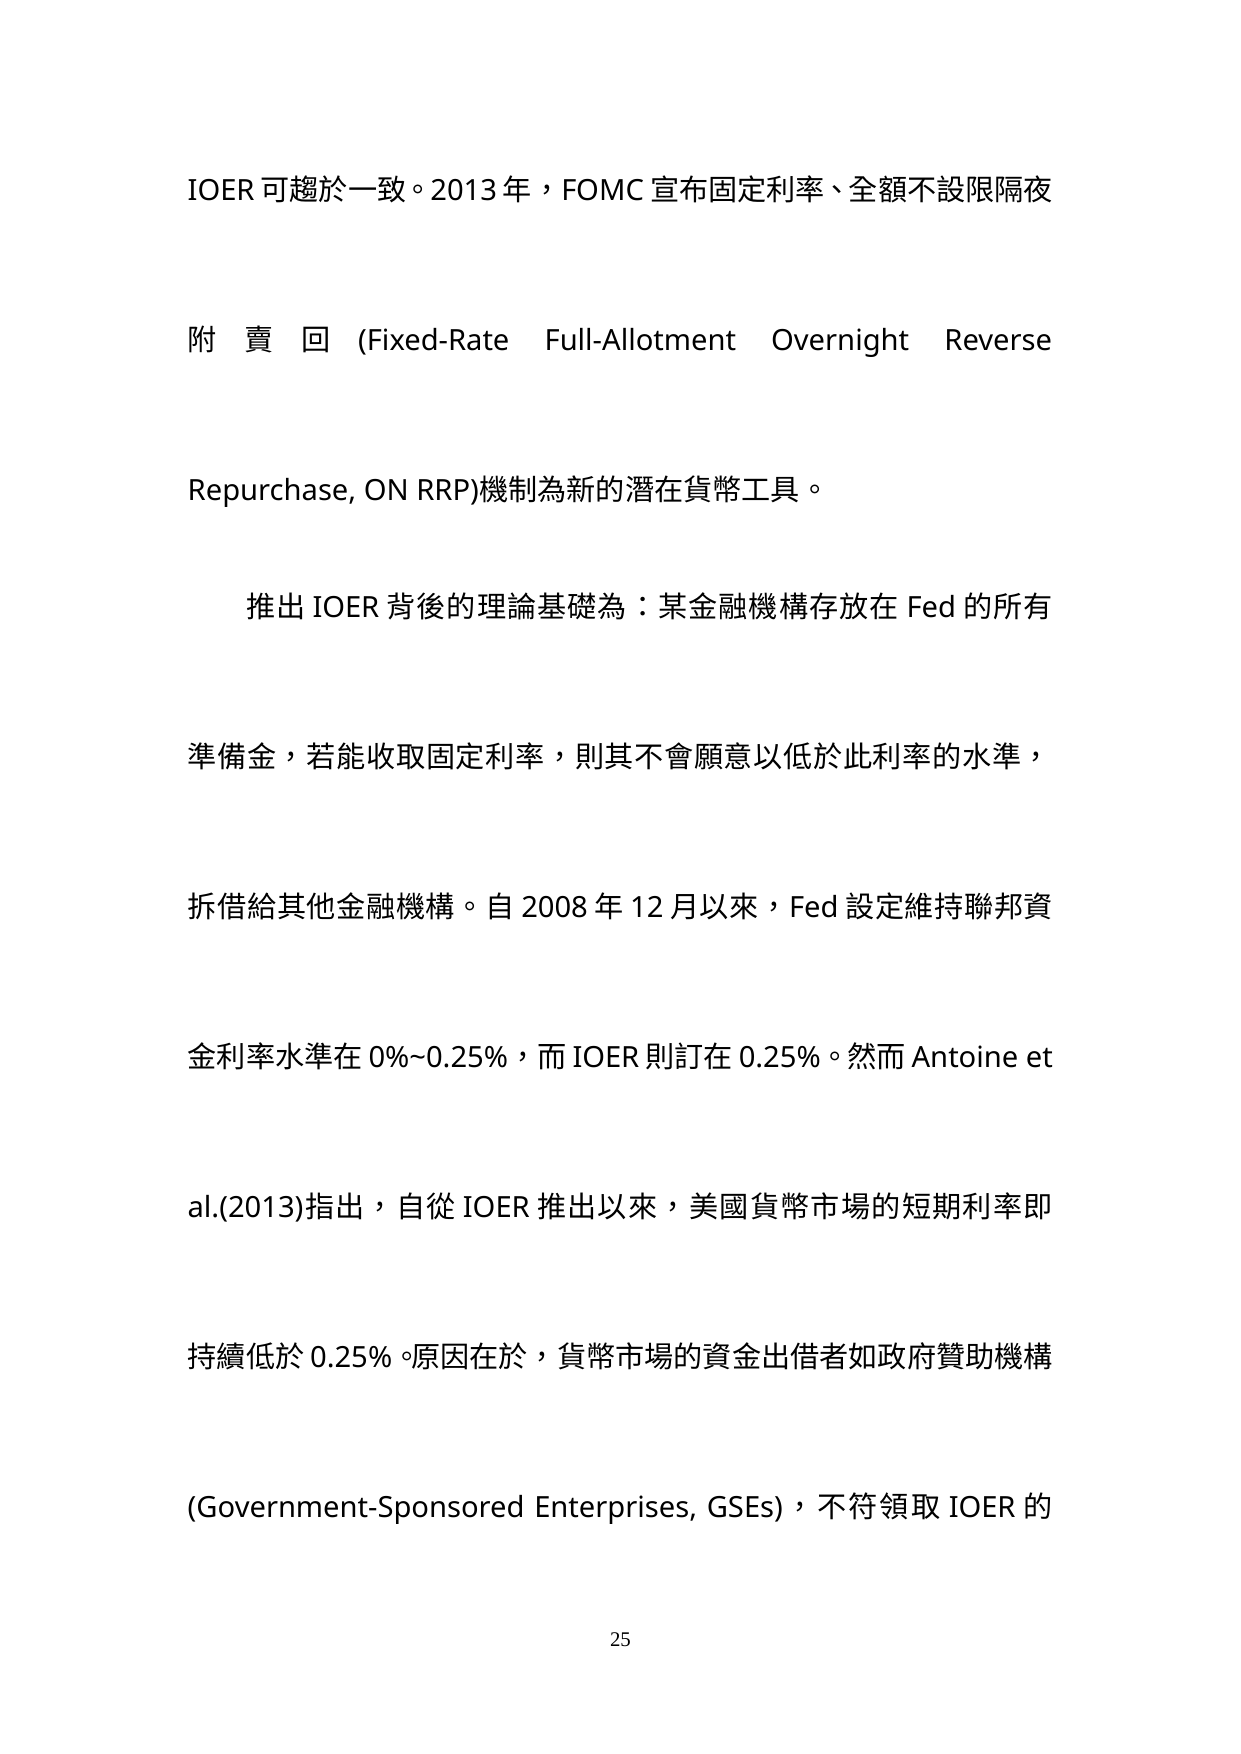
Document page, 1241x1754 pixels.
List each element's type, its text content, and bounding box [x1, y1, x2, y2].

text IOER可趨於一致。2013年，FOMC宣布固定利率、全額不設限隔夜附賣回(Fixed-Rate Full-Allotment Overnight Reverse Repurchase, ON RRP)機制為新的潛在貨幣工具。 [187, 150, 1053, 525]
text 推出IOER背後的理論基礎為：某金融機構存放在Fed的所有準備金，若能收取固定利率，則其不會願意以低於此利率的水準，拆借給其他金融機構。自2008年12月以來，Fed設定維持聯邦資金利率水準在0%~0.25%，而IOER則訂在0.25%。然而Antoine et al.(2013)指出，自從IOER推出以來，美國貨幣市場的短期利率即持續低於0.25%。原因在於，貨幣市場的資金出借者如政府贊助機構(Government-Sponsored Enterprises, GSEs)，不符領取IOER的 [187, 567, 1053, 1542]
